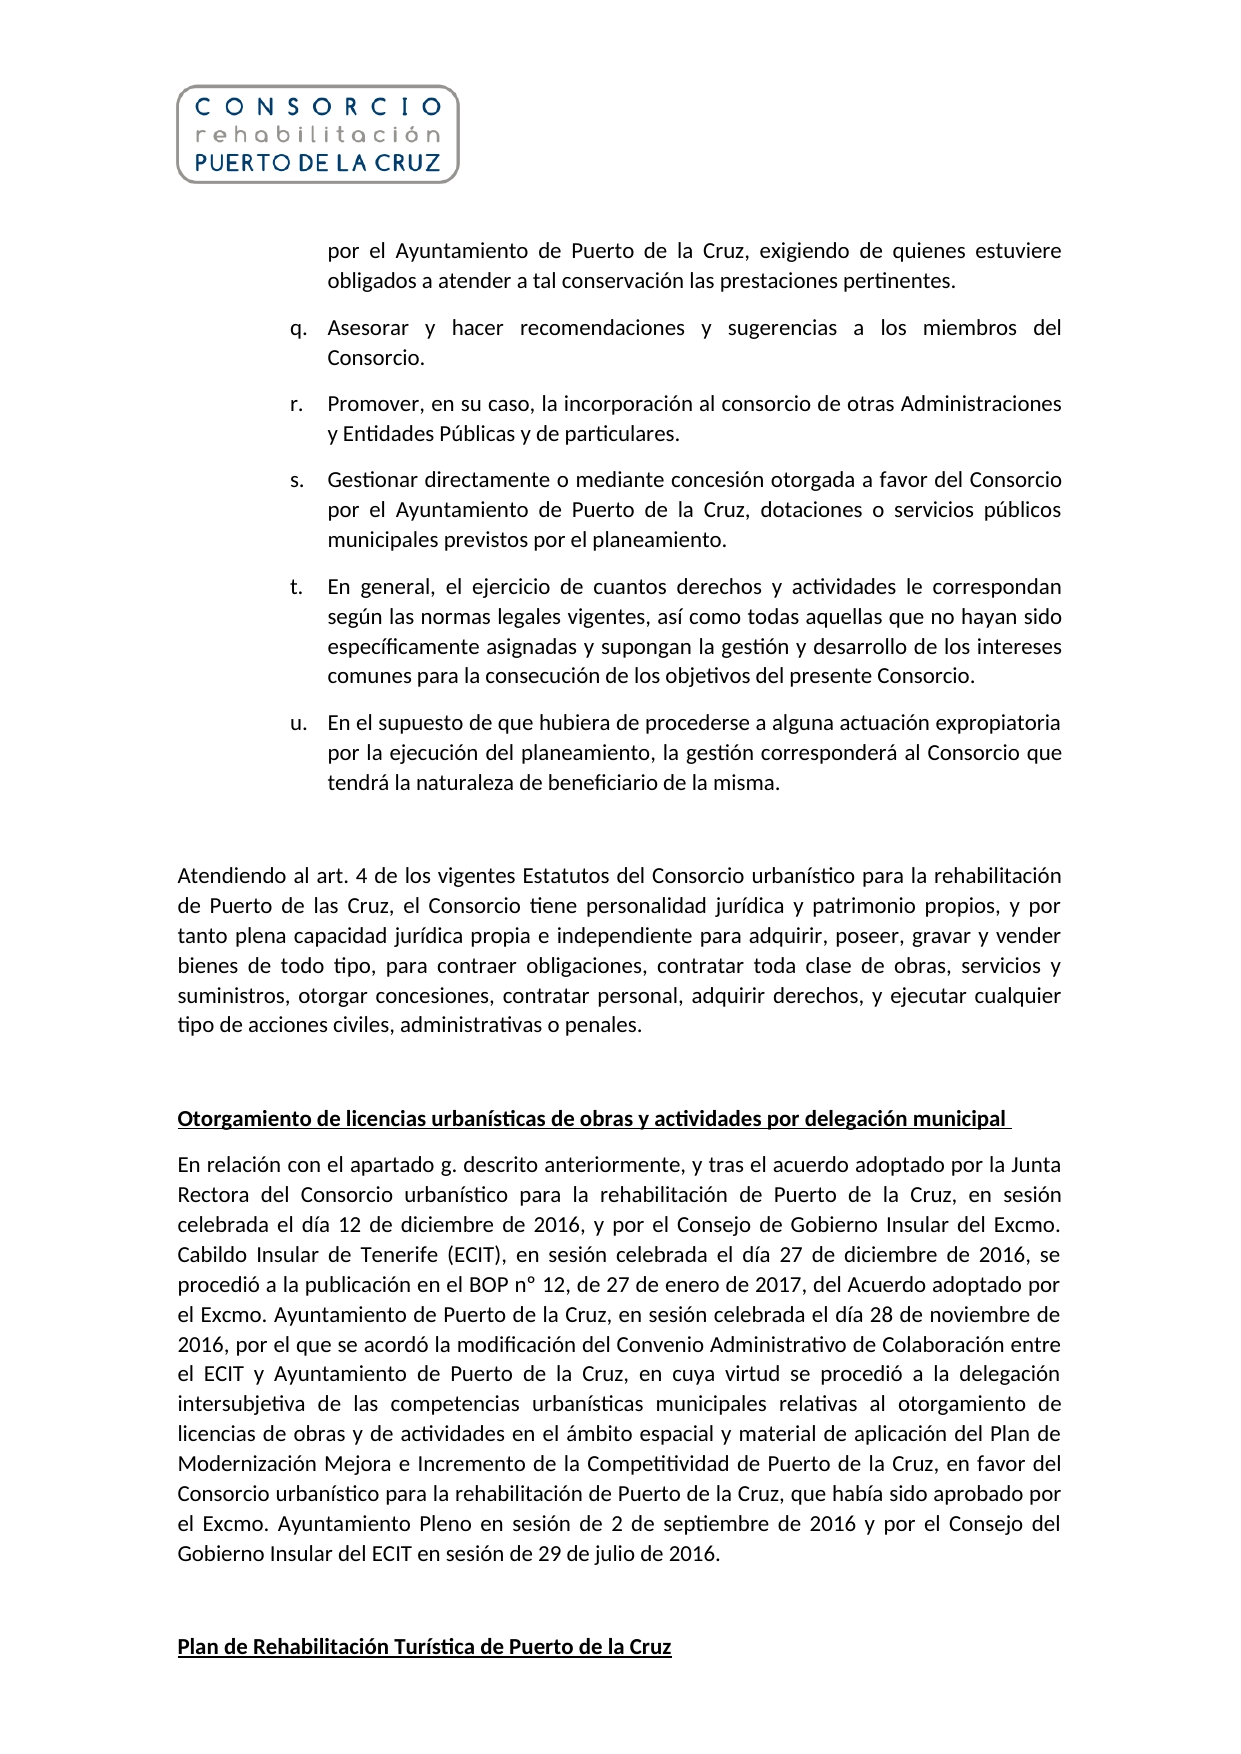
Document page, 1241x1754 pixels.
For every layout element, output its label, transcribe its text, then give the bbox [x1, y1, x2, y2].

list En el supuesto de que hubiera de procederse a alguna actuación expropiatoria por la ejecución del planeamiento, la gestión corresponderá al Consorcio que tendrá la naturaleza de beneficiario de la misma. [290, 708, 1063, 796]
text Plan de Rehabilitación Turística de Puerto de la Cruz [177, 1632, 1063, 1660]
list Asesorar y hacer recomendaciones y sugerencias a los miembros del Consorcio. [290, 313, 1063, 371]
list Promover, en su caso, la incorporación al consorcio de otras Administraciones y Entidades Públicas y de particulares. [290, 389, 1063, 447]
list Gestionar directamente o mediante concesión otorgada a favor del Consorcio por el Ayuntamiento de Puerto de la Cruz, dotaciones o servicios públicos municipales previstos por el planeamiento. [290, 466, 1063, 553]
list por el Ayuntamiento de Puerto de la Cruz, exigiendo de quienes estuviere obligados a atender a tal conservación las prestaciones pertinentes. [290, 236, 1063, 294]
text Otorgamiento de licencias urbanísticas de obras y actividades por delegación municipal [177, 1104, 1063, 1132]
text En relación con el apartado g. descrito anteriormente, y tras el acuerdo adoptado por la Junta Rectora del Consorcio urbanístico para la rehabilitación de Puerto de la Cruz, en sesión celebrada el día 12 de diciembre de 2016, y por el Consejo de Gobierno Insular del Excmo. Cabildo Insular de Tenerife (ECIT), en sesión celebrada el día 27 de diciembre de 2016, se procedió a la publicación en el BOP nº 12, de 27 de enero de 2017, del Acuerdo adoptado por el Excmo. Ayuntamiento de Puerto de la Cruz, en sesión celebrada el día 28 de noviembre de 2016, por el que se acordó la modificación del Convenio Administrativo de Colaboración entre el ECIT y Ayuntamiento de Puerto de la Cruz, en cuya virtud se procedió a la delegación intersubjetiva de las competencias urbanísticas municipales relativas al otorgamiento de licencias de obras y de actividades en el ámbito espacial y material de aplicación del Plan de Modernización Mejora e Incremento de la Competitividad de Puerto de la Cruz, en favor del Consorcio urbanístico para la rehabilitación de Puerto de la Cruz, que había sido aprobado por el Excmo. Ayuntamiento Pleno en sesión de 2 de septiembre de 2016 y por el Consejo del Gobierno Insular del ECIT en sesión de 29 de julio de 2016. [177, 1150, 1063, 1567]
text Atendiendo al art. 4 de los vigentes Estatutos del Consorcio urbanístico para la rehabilitación de Puerto de las Cruz, el Consorcio tiene personalidad jurídica y patrimonio propios, y por tanto plena capacidad jurídica propia e independiente para adquirir, poseer, gravar y vender bienes de todo tipo, para contraer obligaciones, contratar toda clase de obras, servicios y suministros, otorgar concesiones, contratar personal, adquirir derechos, y ejecutar cualquier tipo de acciones civiles, administrativas o penales. [177, 861, 1063, 1039]
list En general, el ejercicio de cuantos derechos y actividades le correspondan según las normas legales vigentes, así como todas aquellas que no hayan sido específicamente asignadas y supongan la gestión y desarrollo de los intereses comunes para la consecución de los objetivos del presente Consorcio. [290, 572, 1063, 690]
